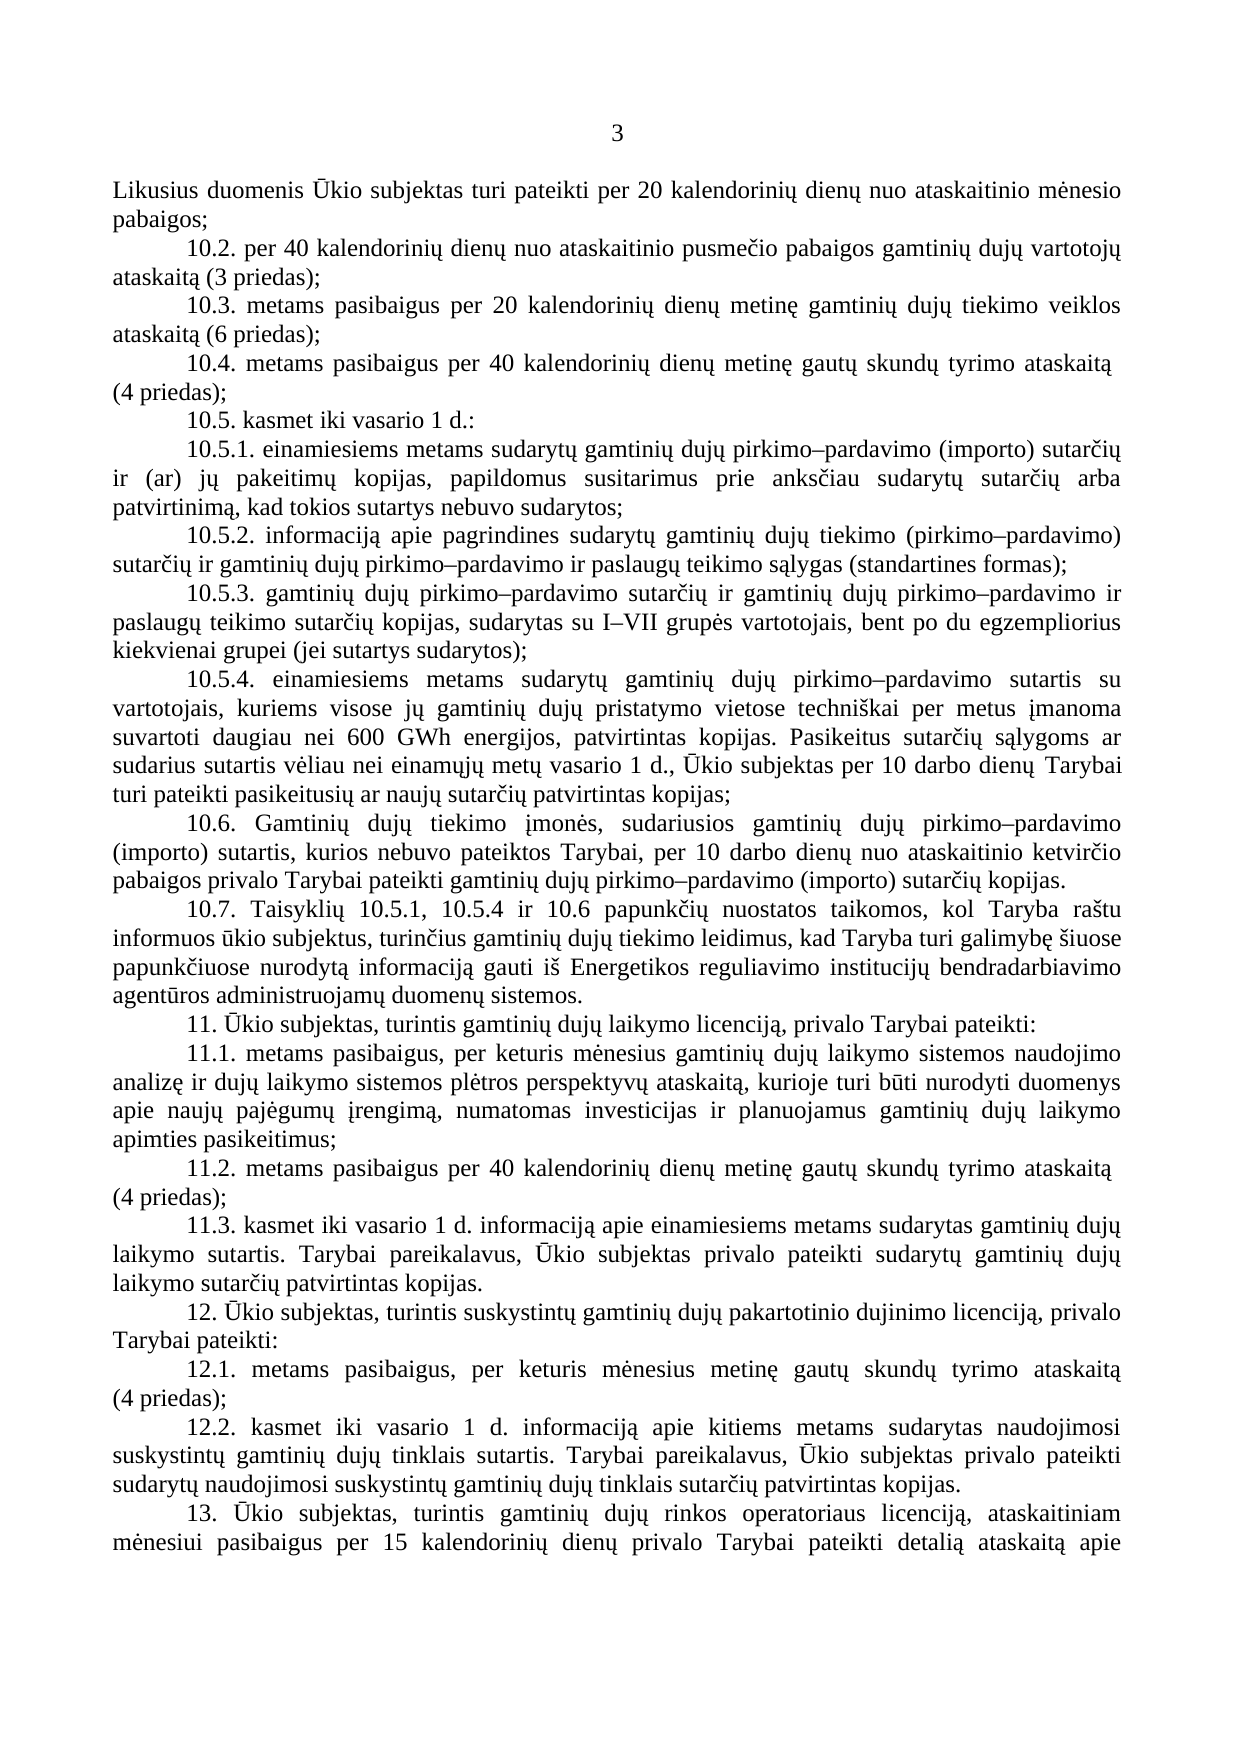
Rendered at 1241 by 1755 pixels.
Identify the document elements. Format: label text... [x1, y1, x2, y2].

text 10.5.4. einamiesiems metams sudarytų gamtinių dujų pirkimo–pardavimo sutartis su vartotojais, kuriems visose jų gamtinių dujų pristatymo vietose techniškai per metus įmanoma suvartoti daugiau nei 600 GWh energijos, patvirtintas kopijas. Pasikeitus sutarčių sąlygoms ar sudarius sutartis vėliau nei einamųjų metų vasario 1 d., Ūkio subjektas per 10 darbo dienų Tarybai turi pateikti pasikeitusių ar naujų sutarčių patvirtintas kopijas; [112, 664, 1122, 808]
text 13. Ūkio subjektas, turintis gamtinių dujų rinkos operatoriaus licenciją, ataskaitiniam mėnesiui pasibaigus per 15 kalendorinių dienų privalo Tarybai pateikti detalią ataskaitą apie [112, 1498, 1122, 1556]
text 12. Ūkio subjektas, turintis suskystintų gamtinių dujų pakartotinio dujinimo licenciją, privalo Tarybai pateikti: [112, 1297, 1122, 1354]
text Likusius duomenis Ūkio subjektas turi pateikti per 20 kalendorinių dienų nuo ataskaitinio mėnesio pabaigos; [112, 176, 1122, 233]
text 12.2. kasmet iki vasario 1 d. informaciją apie kitiems metams sudarytas naudojimosi suskystintų gamtinių dujų tinklais sutartis. Tarybai pareikalavus, Ūkio subjektas privalo pateikti sudarytų naudojimosi suskystintų gamtinių dujų tinklais sutarčių patvirtintas kopijas. [112, 1412, 1122, 1498]
text 11.3. kasmet iki vasario 1 d. informaciją apie einamiesiems metams sudarytas gamtinių dujų laikymo sutartis. Tarybai pareikalavus, Ūkio subjektas privalo pateikti sudarytų gamtinių dujų laikymo sutarčių patvirtintas kopijas. [112, 1211, 1122, 1297]
text 10.2. per 40 kalendorinių dienų nuo ataskaitinio pusmečio pabaigos gamtinių dujų vartotojų ataskaitą (3 priedas); [112, 233, 1122, 291]
text 10.5.1. einamiesiems metams sudarytų gamtinių dujų pirkimo–pardavimo (importo) sutarčių ir (ar) jų pakeitimų kopijas, papildomus susitarimus prie anksčiau sudarytų sutarčių arba patvirtinimą, kad tokios sutartys nebuvo sudarytos; [112, 434, 1122, 521]
text 11. Ūkio subjektas, turintis gamtinių dujų laikymo licenciją, privalo Tarybai pateikti: [112, 1009, 1122, 1038]
text 10.4. metams pasibaigus per 40 kalendorinių dienų metinę gautų skundų tyrimo ataskaitą (4 priedas); [112, 348, 1122, 406]
text 10.6. Gamtinių dujų tiekimo įmonės, sudariusios gamtinių dujų pirkimo–pardavimo (importo) sutartis, kurios nebuvo pateiktos Tarybai, per 10 darbo dienų nuo ataskaitinio ketvirčio pabaigos privalo Tarybai pateikti gamtinių dujų pirkimo–pardavimo (importo) sutarčių kopijas. [112, 808, 1122, 894]
text 10.7. Taisyklių 10.5.1, 10.5.4 ir 10.6 papunkčių nuostatos taikomos, kol Taryba raštu informuos ūkio subjektus, turinčius gamtinių dujų tiekimo leidimus, kad Taryba turi galimybę šiuose papunkčiuose nurodytą informaciją gauti iš Energetikos reguliavimo institucijų bendradarbiavimo agentūros administruojamų duomenų sistemos. [112, 894, 1122, 1009]
text 10.5. kasmet iki vasario 1 d.: [112, 406, 1122, 434]
text 12.1. metams pasibaigus, per keturis mėnesius metinę gautų skundų tyrimo ataskaitą (4 priedas); [112, 1354, 1122, 1412]
text 11.1. metams pasibaigus, per keturis mėnesius gamtinių dujų laikymo sistemos naudojimo analizę ir dujų laikymo sistemos plėtros perspektyvų ataskaitą, kurioje turi būti nurodyti duomenys apie naujų pajėgumų įrengimą, numatomas investicijas ir planuojamus gamtinių dujų laikymo apimties pasikeitimus; [112, 1038, 1122, 1153]
text 10.5.2. informaciją apie pagrindines sudarytų gamtinių dujų tiekimo (pirkimo–pardavimo) sutarčių ir gamtinių dujų pirkimo–pardavimo ir paslaugų teikimo sąlygas (standartines formas); [112, 521, 1122, 578]
text 11.2. metams pasibaigus per 40 kalendorinių dienų metinę gautų skundų tyrimo ataskaitą (4 priedas); [112, 1153, 1122, 1211]
text 10.5.3. gamtinių dujų pirkimo–pardavimo sutarčių ir gamtinių dujų pirkimo–pardavimo ir paslaugų teikimo sutarčių kopijas, sudarytas su I–VII grupės vartotojais, bent po du egzempliorius kiekvienai grupei (jei sutartys sudarytos); [112, 578, 1122, 664]
text 10.3. metams pasibaigus per 20 kalendorinių dienų metinę gamtinių dujų tiekimo veiklos ataskaitą (6 priedas); [112, 291, 1122, 348]
